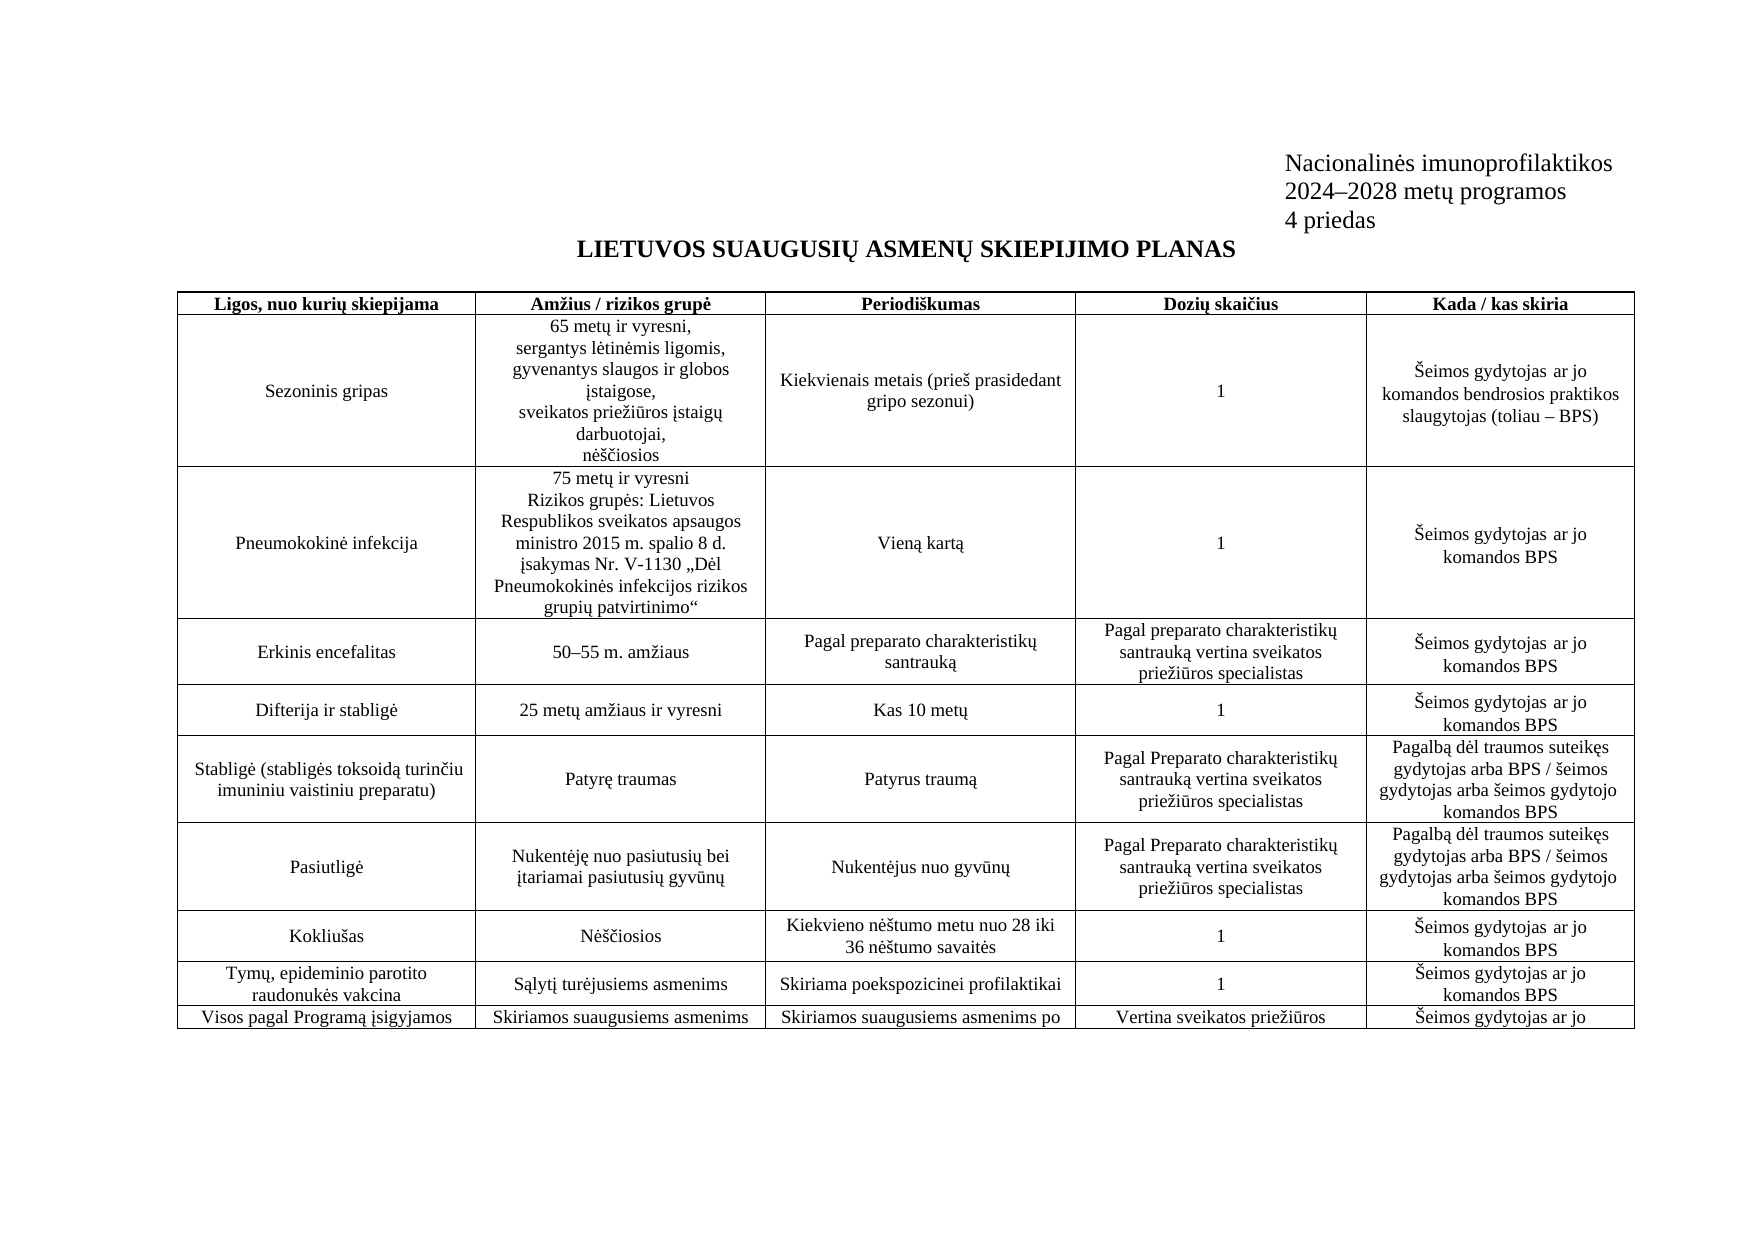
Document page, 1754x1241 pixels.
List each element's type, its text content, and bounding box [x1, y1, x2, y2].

table_cell 1 [1076, 467, 1366, 618]
table_header Kada / kas skiria [1367, 293, 1634, 314]
table_cell Pagalbą dėl traumos suteikęs gydytojas arba BPS / šeimos gydytojas arba šeimos gydytojo komandos BPS [1367, 736, 1634, 822]
table_cell Erkinis encefalitas [178, 619, 475, 684]
table_cell Šeimos gydytojas ar jo komandos BPS [1367, 911, 1634, 961]
table_cell Šeimos gydytojas ar jo komandos BPS [1367, 619, 1634, 684]
table_cell Pneumokokinė infekcija [178, 467, 475, 618]
table_cell Nėščiosios [476, 911, 765, 961]
table_cell Kiekvienais metais (prieš prasidedant gripo sezonui) [766, 315, 1075, 466]
table_cell Šeimos gydytojas ar jo komandos bendrosios praktikos slaugytojas (toliau – BPS) [1367, 315, 1634, 466]
table_cell Pagalbą dėl traumos suteikęs gydytojas arba BPS / šeimos gydytojas arba šeimos gydytojo komandos BPS [1367, 823, 1634, 909]
table_cell Skiriamos suaugusiems asmenims po [766, 1006, 1075, 1028]
table_cell Patyrus traumą [766, 736, 1075, 822]
table_header Amžius / rizikos grupė [476, 293, 765, 314]
table_header Dozių skaičius [1076, 293, 1366, 314]
table_header Ligos, nuo kurių skiepijama [178, 293, 475, 314]
table_cell 1 [1076, 685, 1366, 735]
table_cell Sąlytį turėjusiems asmenims [476, 962, 765, 1005]
table_cell Pasiutligė [178, 823, 475, 909]
text LIETUVOS SUAUGUSIŲ ASMENŲ SKIEPIJIMO PLANAS [177, 234, 1636, 263]
table_cell 75 metų ir vyresni Rizikos grupės: Lietuvos Respublikos sveikatos apsaugos ministro 2015 m. spalio 8 d. įsakymas Nr. V-1130 „Dėl Pneumokokinės infekcijos rizikos grupių patvirtinimo“ [476, 467, 765, 618]
table_cell Skiriama poekspozicinei profilaktikai [766, 962, 1075, 1005]
table_cell Patyrę traumas [476, 736, 765, 822]
text 4 priedas [177, 205, 1636, 234]
table_cell Pagal Preparato charakteristikų santrauką vertina sveikatos priežiūros specialistas [1076, 823, 1366, 909]
table_cell Stabligė (stabligės toksoidą turinčiu imuniniu vaistiniu preparatu) [178, 736, 475, 822]
table_cell 1 [1076, 911, 1366, 961]
table_cell Pagal preparato charakteristikų santrauką vertina sveikatos priežiūros specialistas [1076, 619, 1366, 684]
table_cell Šeimos gydytojas ar jo [1367, 1006, 1634, 1028]
text 2024–2028 metų programos [177, 176, 1636, 205]
table_cell Skiriamos suaugusiems asmenims [476, 1006, 765, 1028]
table_cell Šeimos gydytojas ar jo komandos BPS [1367, 962, 1634, 1005]
table_cell Kas 10 metų [766, 685, 1075, 735]
table_cell Tymų, epideminio parotito raudonukės vakcina [178, 962, 475, 1005]
table_cell Kiekvieno nėštumo metu nuo 28 iki 36 nėštumo savaitės [766, 911, 1075, 961]
table_cell 25 metų amžiaus ir vyresni [476, 685, 765, 735]
table_cell Kokliušas [178, 911, 475, 961]
table_cell Pagal preparato charakteristikų santrauką [766, 619, 1075, 684]
table_cell Šeimos gydytojas ar jo komandos BPS [1367, 467, 1634, 618]
table_cell Nukentėjus nuo gyvūnų [766, 823, 1075, 909]
table_cell 65 metų ir vyresni, sergantys lėtinėmis ligomis, gyvenantys slaugos ir globos įstaigose, sveikatos priežiūros įstaigų darbuotojai, nėščiosios [476, 315, 765, 466]
table_cell Vertina sveikatos priežiūros [1076, 1006, 1366, 1028]
text Nacionalinės imunoprofilaktikos [177, 148, 1636, 176]
table_cell 1 [1076, 962, 1366, 1005]
table_cell 50–55 m. amžiaus [476, 619, 765, 684]
table_cell Visos pagal Programą įsigyjamos [178, 1006, 475, 1028]
table_cell Šeimos gydytojas ar jo komandos BPS [1367, 685, 1634, 735]
table_cell Difterija ir stabligė [178, 685, 475, 735]
table_cell Pagal Preparato charakteristikų santrauką vertina sveikatos priežiūros specialistas [1076, 736, 1366, 822]
table_header Periodiškumas [766, 293, 1075, 314]
table_cell Nukentėję nuo pasiutusių bei įtariamai pasiutusių gyvūnų [476, 823, 765, 909]
table_cell 1 [1076, 315, 1366, 466]
table_cell Vieną kartą [766, 467, 1075, 618]
table_cell Sezoninis gripas [178, 315, 475, 466]
